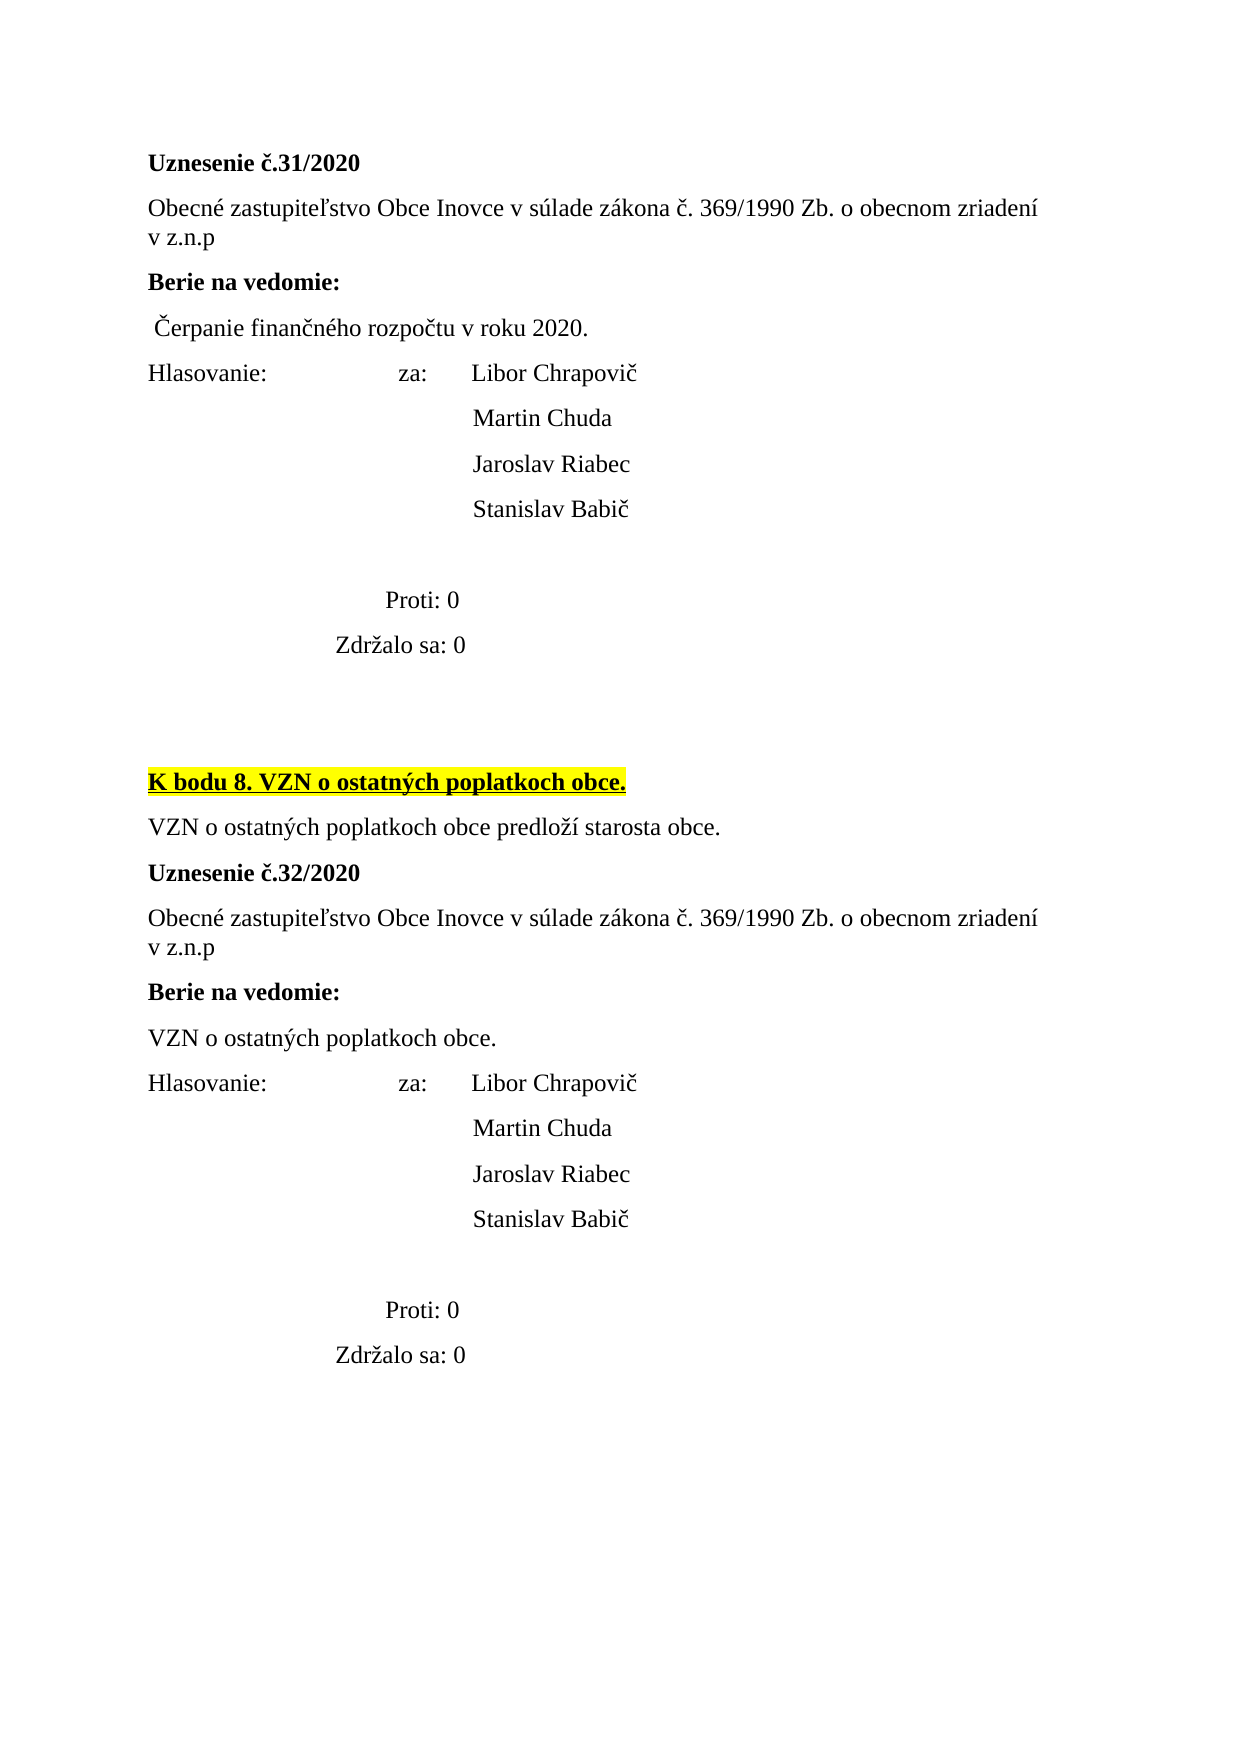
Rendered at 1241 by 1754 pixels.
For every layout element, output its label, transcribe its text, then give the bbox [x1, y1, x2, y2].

text Berie na vedomie: [148, 977, 1093, 1006]
text Jaroslav Riabec [148, 449, 1093, 478]
text Zdržalo sa: 0 [148, 631, 1093, 659]
text K bodu 8. VZN o ostatných poplatkoch obce. [148, 767, 1093, 796]
text VZN o ostatných poplatkoch obce. [148, 1023, 1093, 1051]
text Obecné zastupiteľstvo Obce Inovce v súlade zákona č. 369/1990 Zb. o obecnom zriadení v z.n.p [148, 193, 1093, 251]
text Uznesenie č.32/2020 [148, 858, 1093, 886]
text Hlasovanie: za: Libor Chrapovič [148, 1068, 1093, 1097]
text Martin Chuda [148, 1113, 1093, 1142]
text Hlasovanie: za: Libor Chrapovič [148, 358, 1093, 387]
text Čerpanie finančného rozpočtu v roku 2020. [148, 313, 1093, 341]
text Zdržalo sa: 0 [148, 1341, 1093, 1369]
text Stanislav Babič [148, 1204, 1093, 1233]
text Proti: 0 [148, 585, 1093, 614]
text Martin Chuda [148, 403, 1093, 432]
text Uznesenie č.31/2020 [148, 148, 1093, 176]
text Jaroslav Riabec [148, 1159, 1093, 1188]
text Obecné zastupiteľstvo Obce Inovce v súlade zákona č. 369/1990 Zb. o obecnom zriadení v z.n.p [148, 903, 1093, 961]
text Stanislav Babič [148, 494, 1093, 523]
text Berie na vedomie: [148, 267, 1093, 296]
text Proti: 0 [148, 1295, 1093, 1324]
text VZN o ostatných poplatkoch obce predloží starosta obce. [148, 812, 1093, 841]
